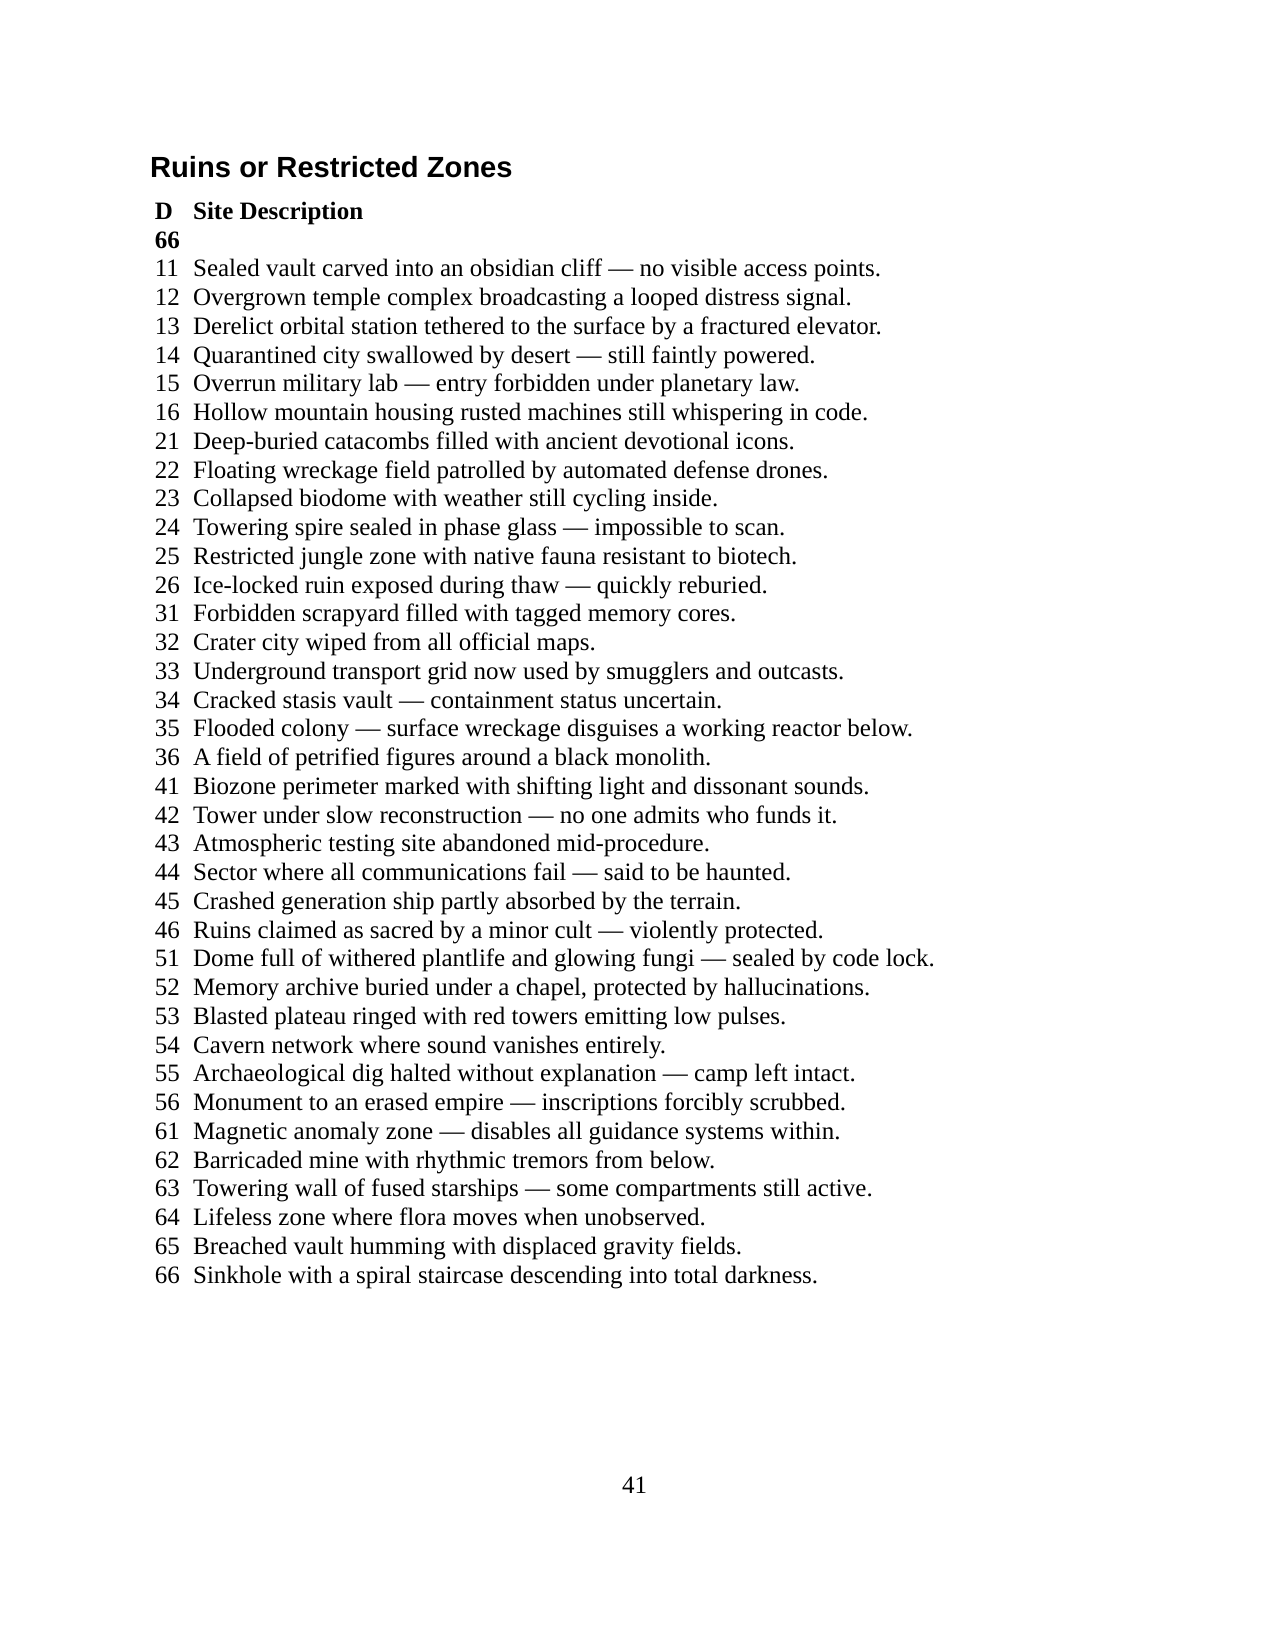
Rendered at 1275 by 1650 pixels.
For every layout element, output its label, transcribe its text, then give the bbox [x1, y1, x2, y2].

table_cell Sector where all communications fail — said to be haunted. [189, 857, 1125, 886]
table_cell 62 [150, 1145, 188, 1173]
table_cell 14 [150, 340, 188, 368]
table_cell Tower under slow reconstruction — no one admits who funds it. [189, 800, 1125, 828]
table_cell 54 [150, 1030, 188, 1058]
table_cell Restricted jungle zone with native fauna resistant to biotech. [189, 541, 1125, 570]
table_cell 35 [150, 714, 188, 742]
table_header D66 [150, 196, 188, 253]
table_cell 45 [150, 886, 188, 915]
table_cell A field of petrified figures around a black monolith. [189, 742, 1125, 771]
table_cell Quarantined city swallowed by desert — still faintly powered. [189, 340, 1125, 368]
table_cell Deep-buried catacombs filled with ancient devotional icons. [189, 426, 1125, 455]
table_cell 32 [150, 627, 188, 656]
table_cell 41 [150, 771, 188, 800]
table_cell 46 [150, 915, 188, 943]
table_cell Sealed vault carved into an obsidian cliff — no visible access points. [189, 254, 1125, 282]
table_cell 24 [150, 512, 188, 541]
table_cell 56 [150, 1087, 188, 1116]
table_cell 16 [150, 397, 188, 426]
table_cell 34 [150, 685, 188, 713]
table_cell Dome full of withered plantlife and glowing fungi — sealed by code lock. [189, 944, 1125, 972]
table_cell Sinkhole with a spiral staircase descending into total darkness. [189, 1260, 1125, 1288]
table_cell Flooded colony — surface wreckage disguises a working reactor below. [189, 714, 1125, 742]
table_cell 25 [150, 541, 188, 570]
table_cell 55 [150, 1059, 188, 1087]
table_cell 26 [150, 570, 188, 598]
table_cell Floating wreckage field patrolled by automated defense drones. [189, 455, 1125, 483]
table_cell 53 [150, 1001, 188, 1030]
table_cell Ice-locked ruin exposed during thaw — quickly reburied. [189, 570, 1125, 598]
table_cell Towering spire sealed in phase glass — impossible to scan. [189, 512, 1125, 541]
table_cell Crashed generation ship partly absorbed by the terrain. [189, 886, 1125, 915]
table_cell 51 [150, 944, 188, 972]
table_cell Ruins claimed as sacred by a minor cult — violently protected. [189, 915, 1125, 943]
table_cell Breached vault humming with displaced gravity fields. [189, 1231, 1125, 1260]
table_cell Overgrown temple complex broadcasting a looped distress signal. [189, 282, 1125, 311]
table_cell 61 [150, 1116, 188, 1145]
table_header Site Description [189, 196, 1125, 253]
table_cell 13 [150, 311, 188, 340]
table_cell 52 [150, 972, 188, 1001]
subtitle Ruins or Restricted Zones [150, 150, 1125, 183]
table_cell Collapsed biodome with weather still cycling inside. [189, 484, 1125, 512]
table_cell Memory archive buried under a chapel, protected by hallucinations. [189, 972, 1125, 1001]
table_cell Forbidden scrapyard filled with tagged memory cores. [189, 599, 1125, 627]
table_cell 21 [150, 426, 188, 455]
table_cell Overrun military lab — entry forbidden under planetary law. [189, 369, 1125, 397]
table_cell Crater city wiped from all official maps. [189, 627, 1125, 656]
table_cell Magnetic anomaly zone — disables all guidance systems within. [189, 1116, 1125, 1145]
table_cell Blasted plateau ringed with red towers emitting low pulses. [189, 1001, 1125, 1030]
table_cell Cracked stasis vault — containment status uncertain. [189, 685, 1125, 713]
table_cell 31 [150, 599, 188, 627]
table_cell Biozone perimeter marked with shifting light and dissonant sounds. [189, 771, 1125, 800]
table_cell Hollow mountain housing rusted machines still whispering in code. [189, 397, 1125, 426]
table_cell Lifeless zone where flora moves when unobserved. [189, 1202, 1125, 1231]
table_cell 66 [150, 1260, 188, 1288]
table_cell 15 [150, 369, 188, 397]
table_cell Atmospheric testing site abandoned mid-procedure. [189, 829, 1125, 857]
table_cell Cavern network where sound vanishes entirely. [189, 1030, 1125, 1058]
table_cell Towering wall of fused starships — some compartments still active. [189, 1174, 1125, 1202]
table_cell Derelict orbital station tethered to the surface by a fractured elevator. [189, 311, 1125, 340]
table_cell Underground transport grid now used by smugglers and outcasts. [189, 656, 1125, 685]
table_cell 42 [150, 800, 188, 828]
table_cell Barricaded mine with rhythmic tremors from below. [189, 1145, 1125, 1173]
table_cell Monument to an erased empire — inscriptions forcibly scrubbed. [189, 1087, 1125, 1116]
table_cell 63 [150, 1174, 188, 1202]
table_cell 44 [150, 857, 188, 886]
table_cell 23 [150, 484, 188, 512]
table_cell Archaeological dig halted without explanation — camp left intact. [189, 1059, 1125, 1087]
table_cell 12 [150, 282, 188, 311]
table_cell 64 [150, 1202, 188, 1231]
table_cell 11 [150, 254, 188, 282]
table_cell 36 [150, 742, 188, 771]
table_cell 22 [150, 455, 188, 483]
table_cell 33 [150, 656, 188, 685]
table_cell 43 [150, 829, 188, 857]
table_cell 65 [150, 1231, 188, 1260]
